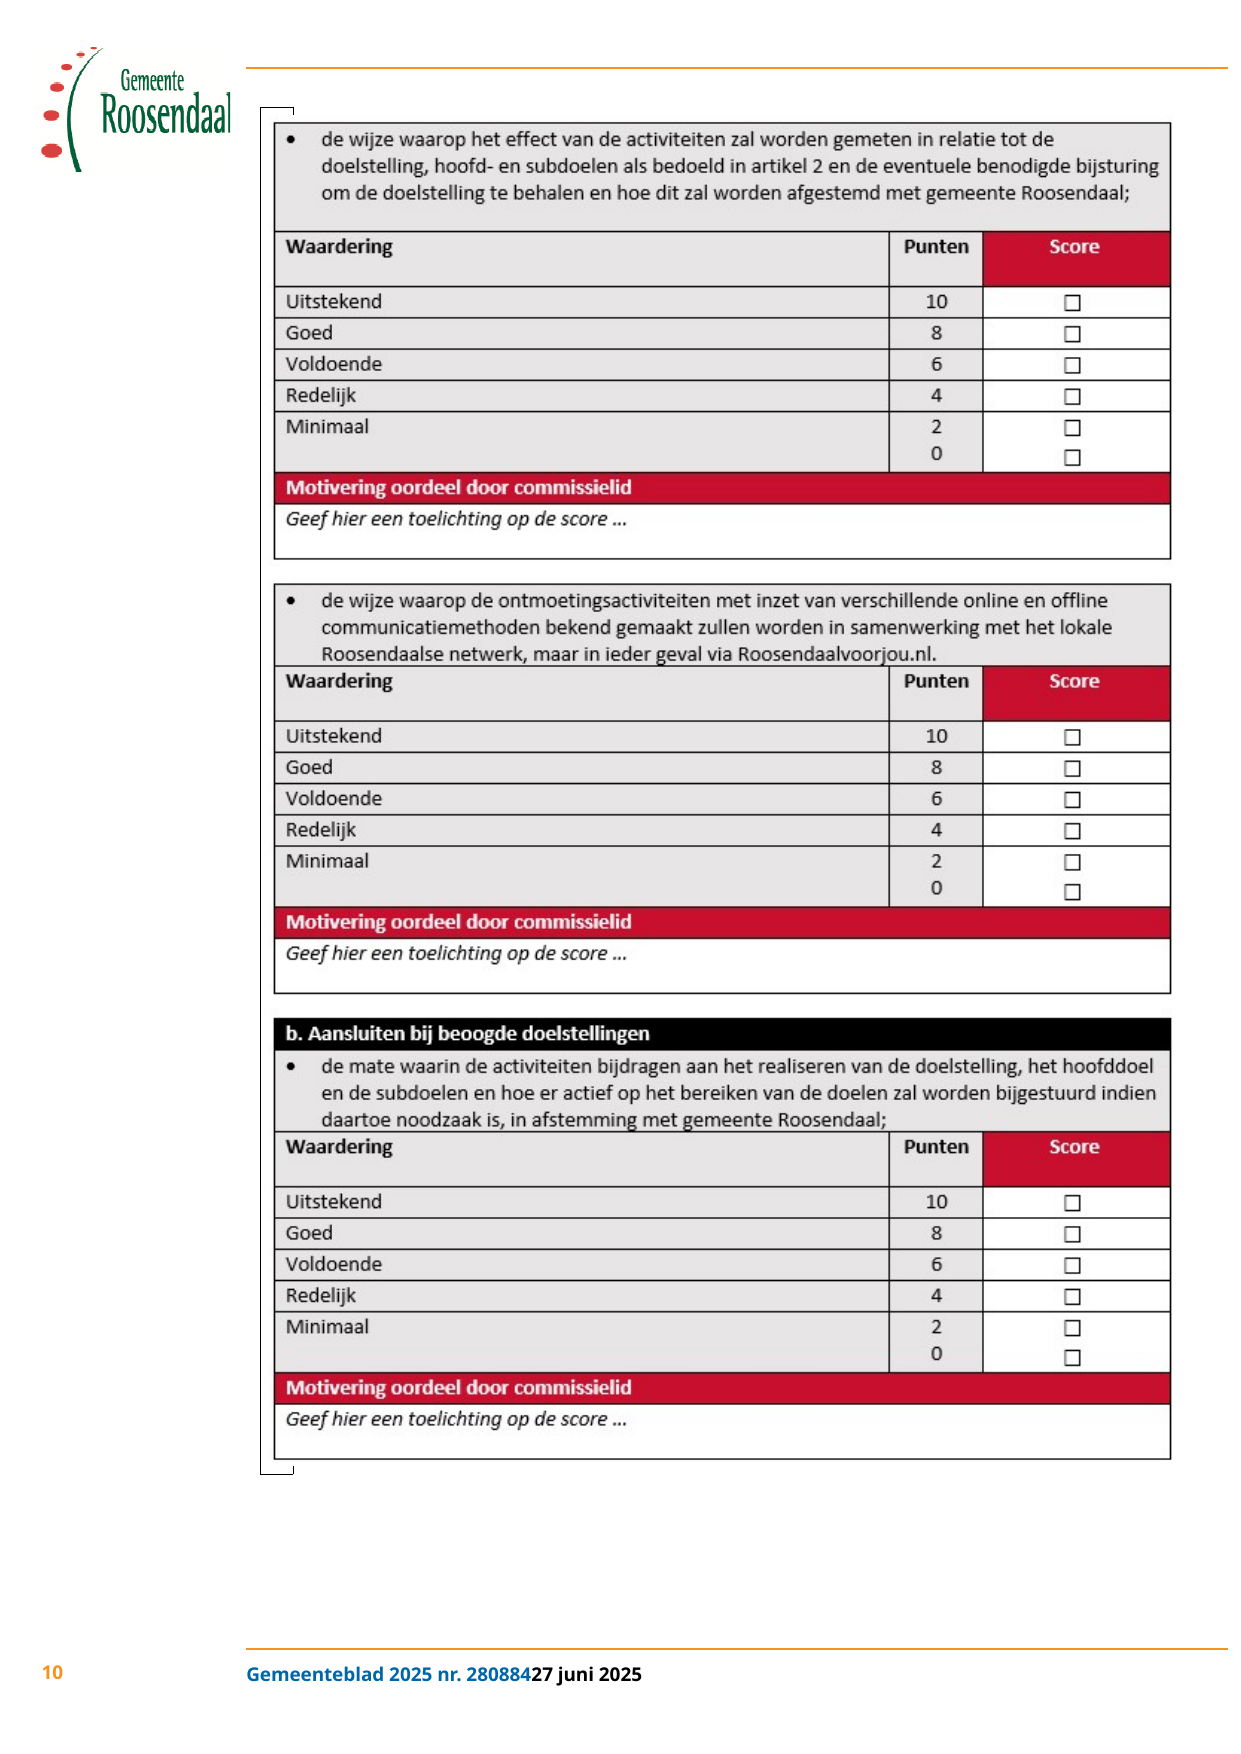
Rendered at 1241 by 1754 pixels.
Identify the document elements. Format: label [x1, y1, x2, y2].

picture [41, 47, 231, 172]
picture [268, 115, 1173, 1466]
